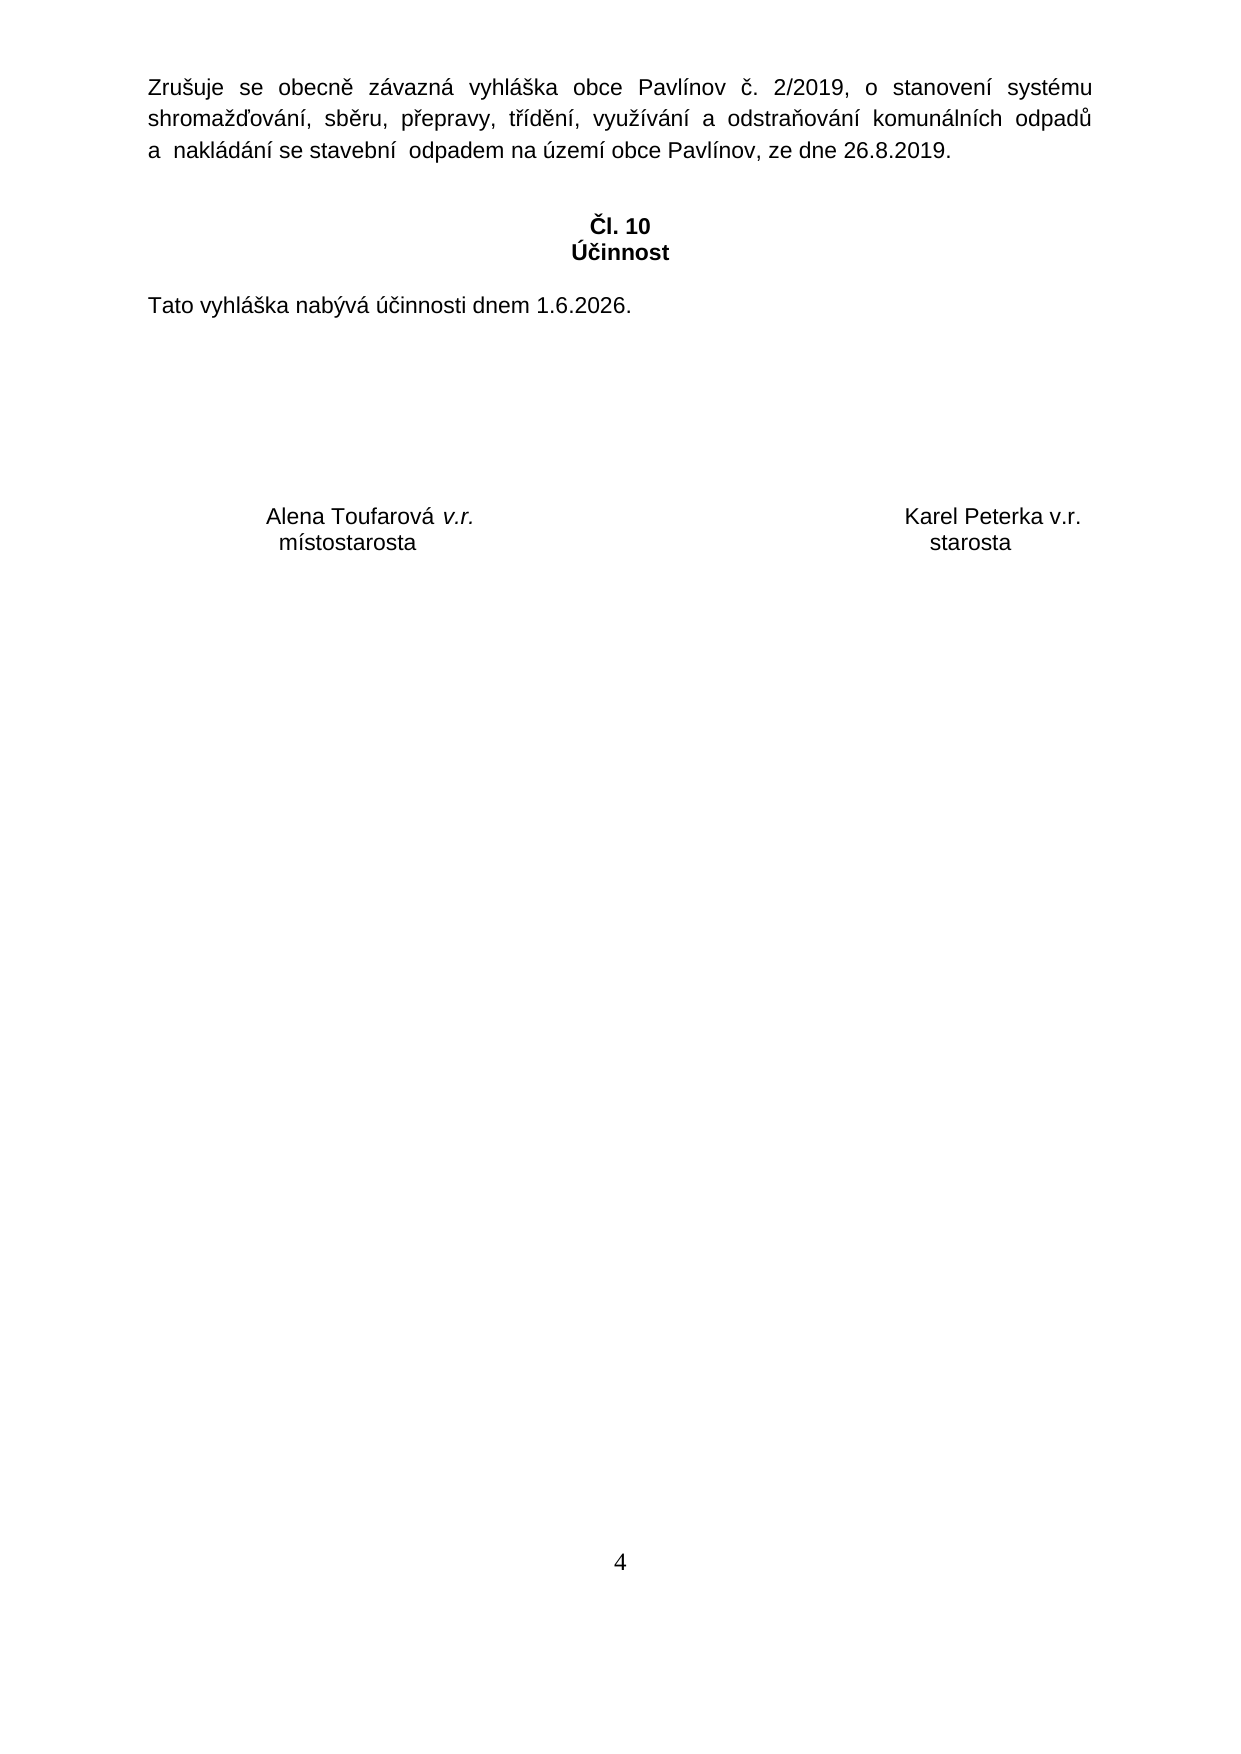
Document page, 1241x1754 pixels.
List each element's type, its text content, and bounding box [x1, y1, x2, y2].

text Tato vyhláška nabývá účinnosti dnem 1.6.2026. [148, 292, 1092, 318]
text Zrušuje se obecně závazná vyhláška obce Pavlínov č. 2/2019, o stanovení systému shromažďování, sběru, přepravy, třídění, využívání a odstraňování komunálních odpadů a nakládání se stavební odpadem na území obce Pavlínov, ze dne 26.8.2019. [148, 74, 1092, 163]
text Alena Toufarová v.r. Karel Peterka v.r. [148, 503, 1092, 529]
text Účinnost [148, 239, 1092, 265]
text místostarosta starosta [221, 529, 1092, 556]
text Čl. 10 [148, 213, 1092, 239]
